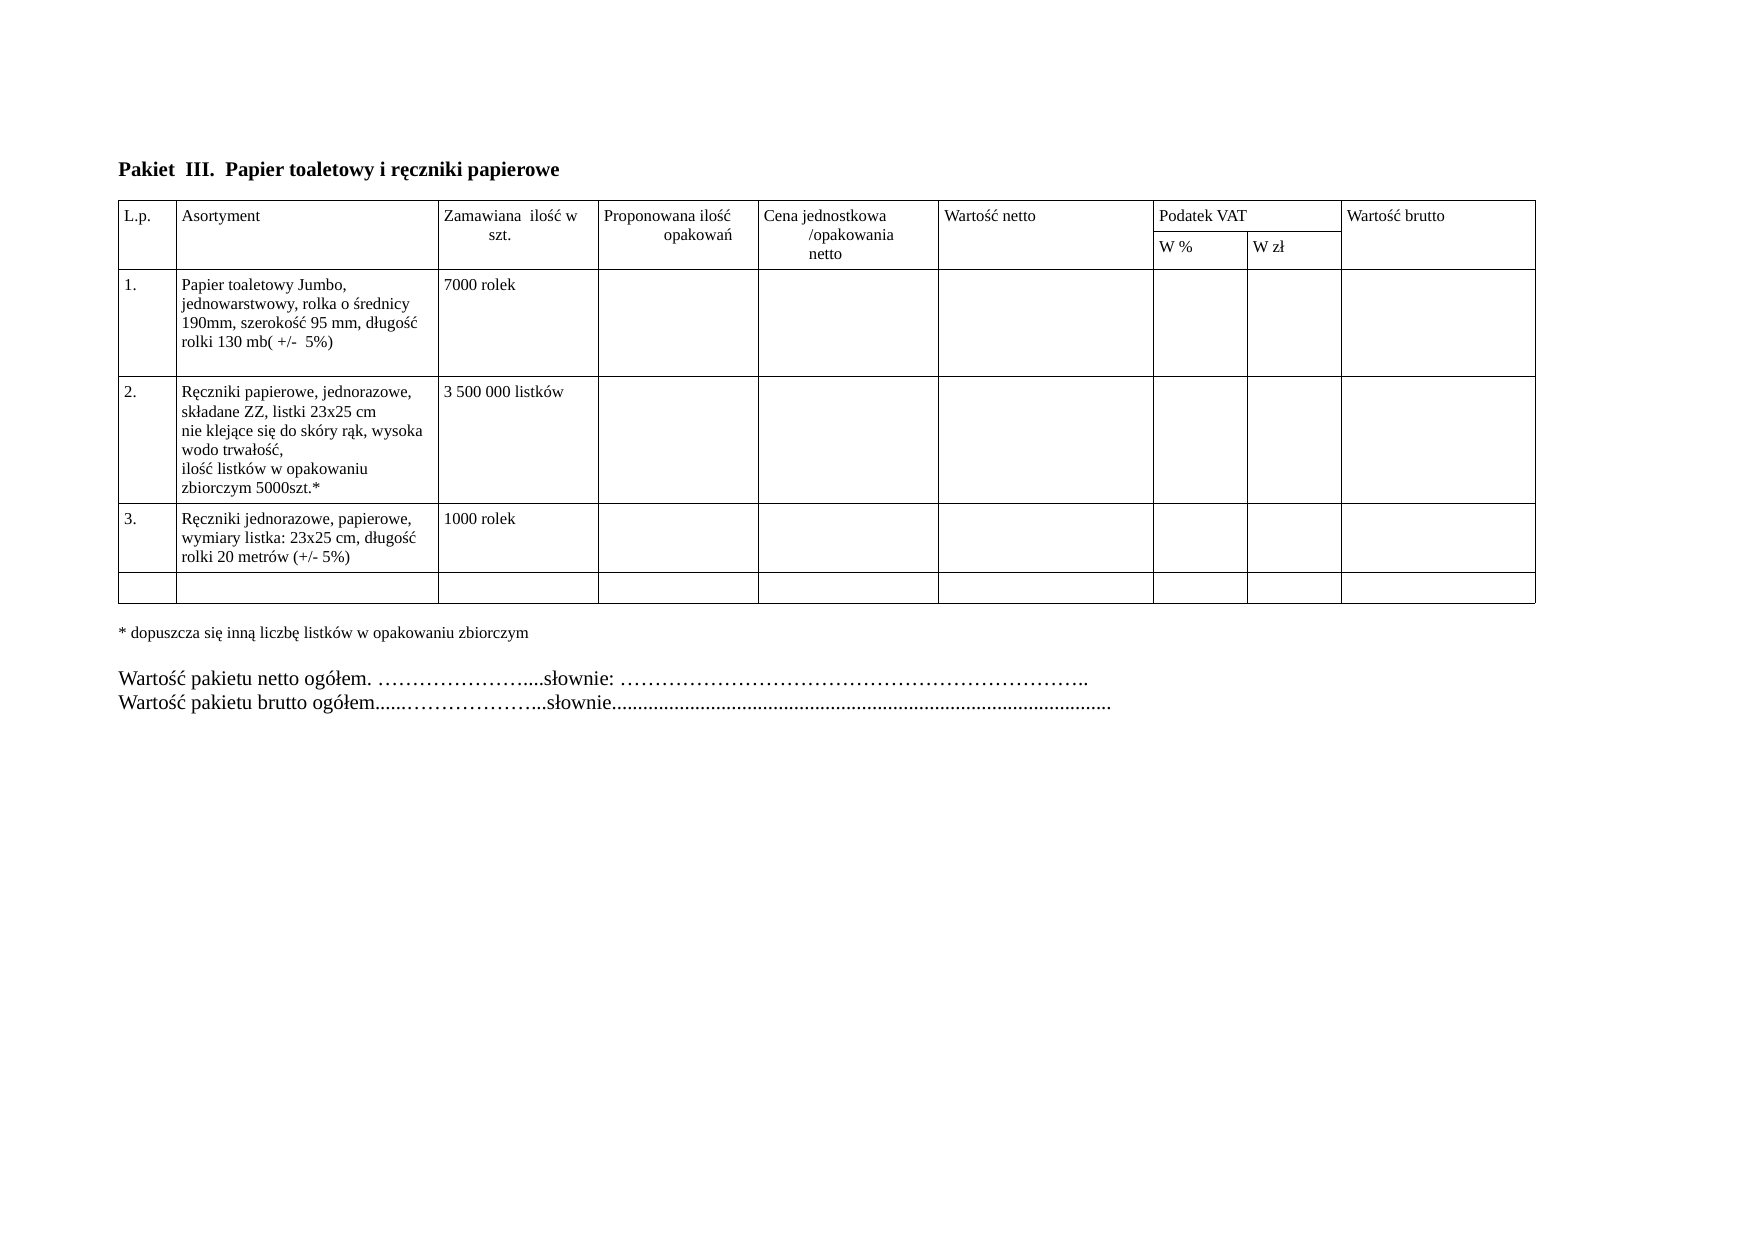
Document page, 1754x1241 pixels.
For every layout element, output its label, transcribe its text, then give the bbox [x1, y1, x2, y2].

table_cell [1154, 504, 1247, 572]
table_header Cena jednostkowa /opakowania netto [759, 201, 938, 269]
table_cell [1154, 377, 1247, 503]
table_cell 1. [119, 270, 176, 376]
table_cell W zł [1248, 232, 1341, 269]
table_cell [939, 504, 1153, 572]
table_cell [1342, 377, 1535, 503]
text * dopuszcza się inną liczbę listków w opakowaniu zbiorczym [118, 622, 1636, 642]
table_header Zamawiana ilość w szt. [439, 201, 598, 269]
table_cell [759, 377, 938, 503]
table_cell [939, 377, 1153, 503]
table_cell [1248, 573, 1341, 603]
table_cell [759, 573, 938, 603]
table_cell [939, 573, 1153, 603]
table_cell [599, 377, 758, 503]
table_cell [1342, 270, 1535, 376]
table_header L.p. [119, 201, 176, 269]
table_header Wartość brutto [1342, 201, 1535, 269]
text Wartość pakietu brutto ogółem......………………...słownie................................................................................................ [118, 690, 1636, 714]
table_cell [1154, 270, 1247, 376]
text Wartość pakietu netto ogółem. …………………....słownie: ………………………………………………………….. [118, 666, 1636, 690]
table_cell [1248, 377, 1341, 503]
table_cell Ręczniki papierowe, jednorazowe, składane ZZ, listki 23x25 cm nie klejące się do skóry rąk, wysoka wodo trwałość, ilość listków w opakowaniu zbiorczym 5000szt.* [177, 377, 438, 503]
table_cell [177, 573, 438, 603]
table_cell [599, 573, 758, 603]
table_header Asortyment [177, 201, 438, 269]
table_cell [439, 573, 598, 603]
table_cell Ręczniki jednorazowe, papierowe, wymiary listka: 23x25 cm, długość rolki 20 metrów (+/- 5%) [177, 504, 438, 572]
text Pakiet III. Papier toaletowy i ręczniki papierowe [118, 156, 1636, 181]
table_cell [1248, 270, 1341, 376]
table_header Proponowana ilość opakowań [599, 201, 758, 269]
table_cell [759, 504, 938, 572]
table_cell [119, 573, 176, 603]
table_cell 7000 rolek [439, 270, 598, 376]
table_cell 2. [119, 377, 176, 503]
table_cell Papier toaletowy Jumbo, jednowarstwowy, rolka o średnicy 190mm, szerokość 95 mm, długość rolki 130 mb( +/- 5%) [177, 270, 438, 376]
table_cell [1248, 504, 1341, 572]
table_cell [1342, 573, 1535, 603]
table_cell W % [1154, 232, 1247, 269]
table_cell [759, 270, 938, 376]
table_cell 1000 rolek [439, 504, 598, 572]
table_cell [1342, 504, 1535, 572]
table_cell [1154, 573, 1247, 603]
table_cell [939, 270, 1153, 376]
table_cell 3. [119, 504, 176, 572]
table_header Wartość netto [939, 201, 1153, 269]
table_cell [599, 504, 758, 572]
table_cell [599, 270, 758, 376]
table_header Podatek VAT [1154, 201, 1341, 231]
table_cell 3 500 000 listków [439, 377, 598, 503]
